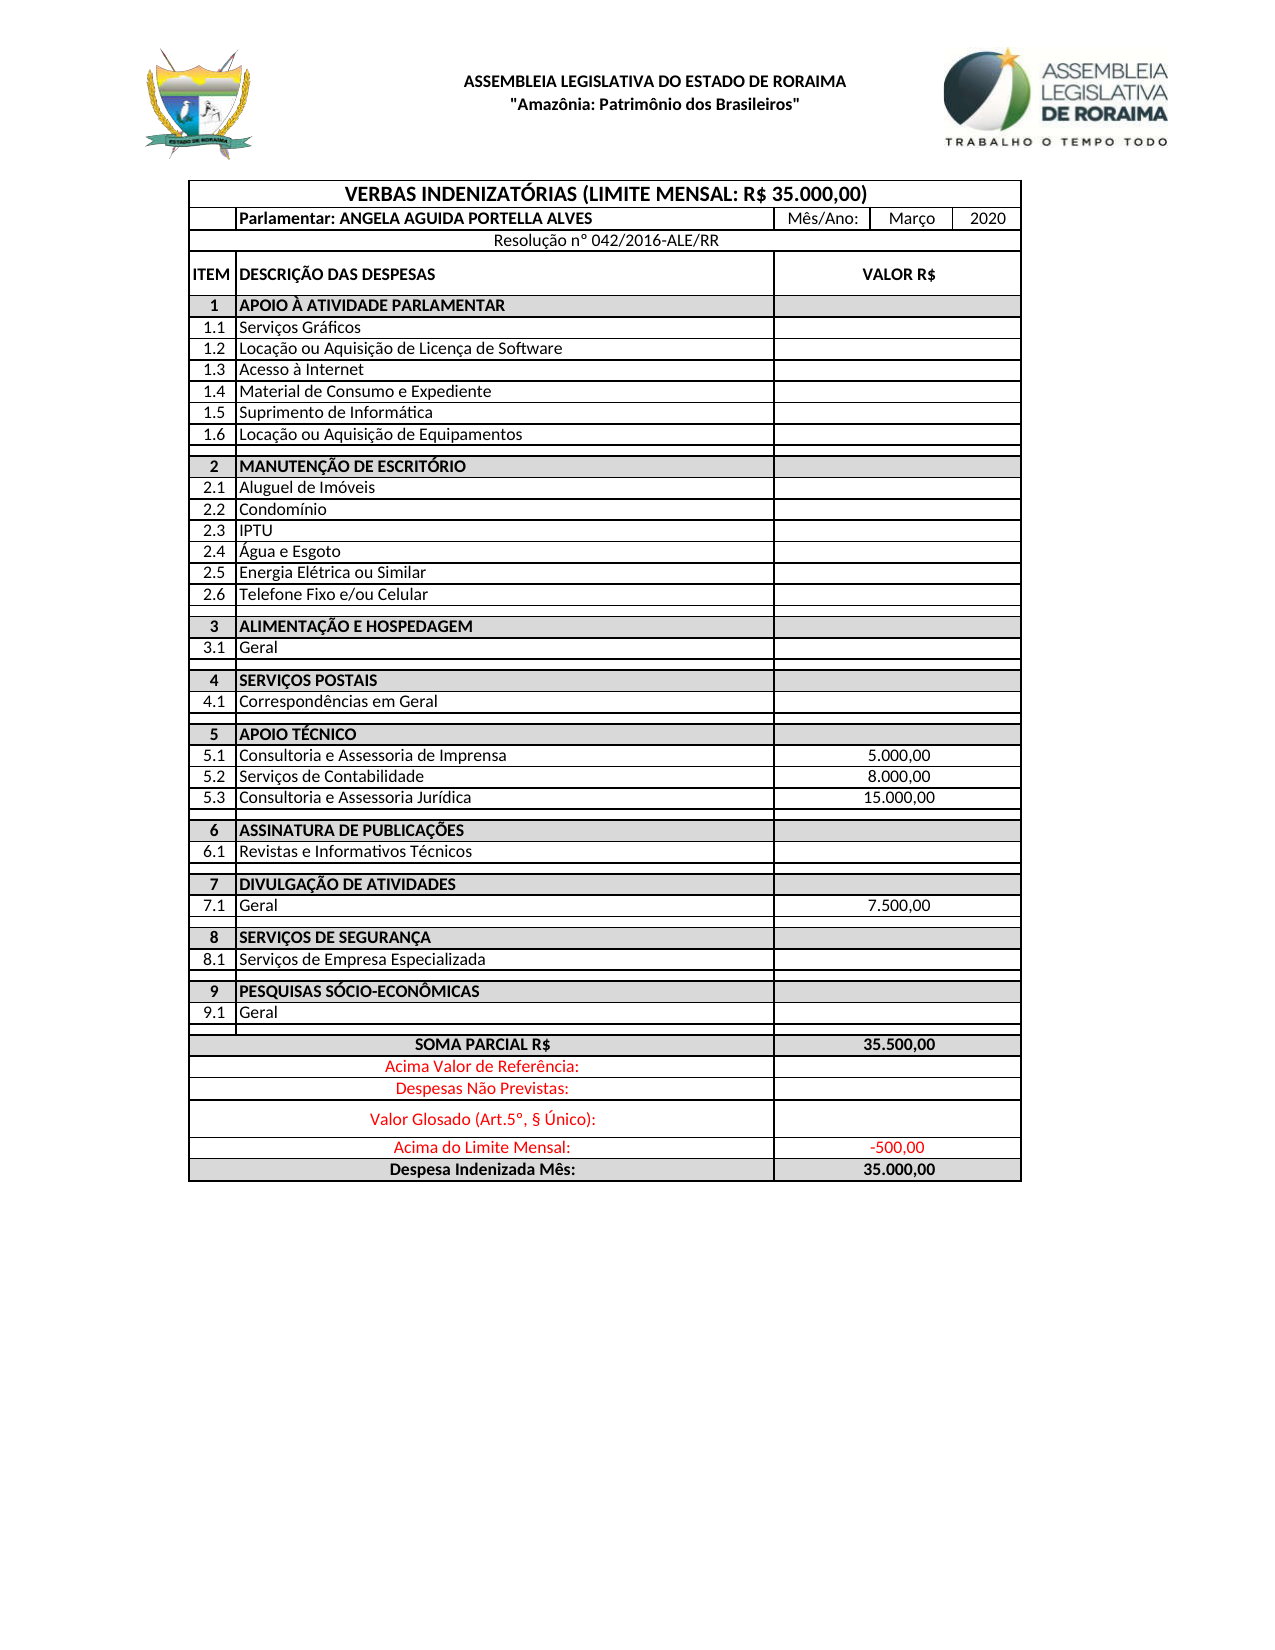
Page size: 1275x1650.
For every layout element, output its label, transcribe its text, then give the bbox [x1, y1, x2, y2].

table_cell [775, 810, 1020, 819]
table_cell [775, 917, 1020, 927]
table_cell SERVIÇOS POSTAIS [237, 671, 773, 691]
table_cell [775, 671, 1020, 691]
table_cell 2020 [953, 208, 1020, 229]
table_cell [190, 810, 235, 819]
table_cell 15.000,00 [775, 789, 1020, 808]
table_cell 2.1 [190, 478, 235, 498]
table_cell Locação ou Aquisição de Licença de Software [237, 339, 773, 359]
table_cell 1.6 [190, 425, 235, 444]
table_cell [775, 725, 1020, 744]
table_cell Suprimento de Informática [237, 403, 773, 423]
table_cell APOIO TÉCNICO [237, 725, 773, 744]
table_cell 9.1 [190, 1003, 235, 1023]
table_cell [775, 585, 1020, 605]
table_cell 5.000,00 [775, 746, 1020, 766]
table_cell Telefone Fixo e/ou Celular [237, 585, 773, 605]
table_cell [775, 1003, 1020, 1023]
table_cell 7 [190, 875, 235, 894]
table_cell [237, 810, 773, 819]
table_cell [775, 296, 1020, 316]
table_cell [775, 950, 1020, 969]
table_cell [190, 208, 235, 229]
table_cell 1.2 [190, 339, 235, 359]
table_cell [237, 917, 773, 927]
table_cell Energia Elétrica ou Similar [237, 564, 773, 583]
table_cell Acima Valor de Referência: [190, 1057, 773, 1077]
table_cell Material de Consumo e Expediente [237, 382, 773, 402]
table_cell ASSINATURA DE PUBLICAÇÕES [237, 821, 773, 841]
table_cell [775, 403, 1020, 423]
table_cell Acima do Limite Mensal: [190, 1138, 773, 1158]
table_cell 35.000,00 [775, 1159, 1020, 1180]
table_cell [775, 660, 1020, 669]
table_cell APOIO À ATIVIDADE PARLAMENTAR [237, 296, 773, 316]
table_cell PESQUISAS SÓCIO-ECONÔMICAS [237, 982, 773, 1002]
table_cell Consultoria e Assessoria de Imprensa [237, 746, 773, 766]
table_cell 2 [190, 457, 235, 477]
table_cell Revistas e Informativos Técnicos [237, 842, 773, 862]
table_cell 8 [190, 928, 235, 948]
table_cell [775, 339, 1020, 359]
table_cell 5.2 [190, 767, 235, 787]
table_cell SOMA PARCIAL R$ [190, 1036, 773, 1055]
table_cell [775, 500, 1020, 519]
table_cell Serviços Gráficos [237, 318, 773, 337]
table_cell Mês/Ano: [775, 208, 869, 229]
table_cell [237, 606, 773, 616]
table_cell [775, 842, 1020, 862]
table_cell Locação ou Aquisição de Equipamentos [237, 425, 773, 444]
table_cell 1.4 [190, 382, 235, 402]
table_cell [775, 1025, 1020, 1034]
table_cell [775, 692, 1020, 712]
table_cell 8.000,00 [775, 767, 1020, 787]
table_cell Geral [237, 896, 773, 916]
table_cell Condomínio [237, 500, 773, 519]
table_cell Consultoria e Assessoria Jurídica [237, 789, 773, 808]
table_cell [237, 446, 773, 455]
table_cell [775, 382, 1020, 402]
table_cell Despesa Indenizada Mês: [190, 1159, 773, 1180]
table_cell [775, 1078, 1020, 1099]
table_cell Resolução nº 042/2016-ALE/RR [190, 231, 1020, 250]
table_cell [775, 606, 1020, 616]
table_cell [775, 714, 1020, 723]
table_cell Serviços de Contabilidade [237, 767, 773, 787]
text "Amazônia: Patrimônio dos Brasileiros" [462, 93, 848, 115]
table_cell 9 [190, 982, 235, 1002]
table_cell 2.2 [190, 500, 235, 519]
table_cell [190, 714, 235, 723]
table_cell [775, 1057, 1020, 1077]
table_cell 6.1 [190, 842, 235, 862]
table_cell SERVIÇOS DE SEGURANÇA [237, 928, 773, 948]
table_cell 3.1 [190, 639, 235, 658]
table_cell 1.3 [190, 361, 235, 380]
table_cell 7.500,00 [775, 896, 1020, 916]
table_cell [237, 660, 773, 669]
table_cell [237, 714, 773, 723]
table_cell -500,00 [775, 1138, 1020, 1158]
table_cell 2.6 [190, 585, 235, 605]
table_cell [775, 478, 1020, 498]
table_cell [775, 457, 1020, 477]
table_cell [775, 928, 1020, 948]
table_cell [775, 542, 1020, 562]
table_cell MANUTENÇÃO DE ESCRITÓRIO [237, 457, 773, 477]
table_cell [775, 446, 1020, 455]
table_cell Parlamentar: ANGELA AGUIDA PORTELLA ALVES [237, 208, 773, 229]
table_cell VALOR R$ [775, 252, 1020, 295]
table_cell [237, 864, 773, 873]
table_cell 2.3 [190, 521, 235, 541]
table_cell 1.1 [190, 318, 235, 337]
table_cell 2.5 [190, 564, 235, 583]
table_cell 4 [190, 671, 235, 691]
table_cell Correspondências em Geral [237, 692, 773, 712]
table_cell 8.1 [190, 950, 235, 969]
table_cell 3 [190, 617, 235, 637]
table_cell 35.500,00 [775, 1036, 1020, 1055]
table_cell [237, 1025, 773, 1034]
table_cell 4.1 [190, 692, 235, 712]
table_cell 6 [190, 821, 235, 841]
table_cell Acesso à Internet [237, 361, 773, 380]
table_cell 2.4 [190, 542, 235, 562]
table_cell IPTU [237, 521, 773, 541]
table_cell [775, 521, 1020, 541]
table_cell [190, 606, 235, 616]
table_cell Geral [237, 1003, 773, 1023]
table_cell [775, 639, 1020, 658]
table_cell [775, 982, 1020, 1002]
table_cell ALIMENTAÇÃO E HOSPEDAGEM [237, 617, 773, 637]
table_cell [775, 564, 1020, 583]
table_cell [775, 864, 1020, 873]
table_cell DIVULGAÇÃO DE ATIVIDADES [237, 875, 773, 894]
table_cell [190, 971, 235, 980]
table_cell 5.1 [190, 746, 235, 766]
table_cell Aluguel de Imóveis [237, 478, 773, 498]
table_cell 1 [190, 296, 235, 316]
table_cell Despesas Não Previstas: [190, 1078, 773, 1099]
table_cell [190, 864, 235, 873]
table_cell [775, 617, 1020, 637]
table_cell Água e Esgoto [237, 542, 773, 562]
table_cell 7.1 [190, 896, 235, 916]
table_cell ITEM [190, 252, 235, 295]
table_cell DESCRIÇÃO DAS DESPESAS [237, 252, 773, 295]
table_cell [775, 875, 1020, 894]
table_cell [775, 821, 1020, 841]
table_cell 5.3 [190, 789, 235, 808]
table_header VERBAS INDENIZATÓRIAS (LIMITE MENSAL: R$ 35.000,00) [190, 181, 1020, 207]
table_cell Março [871, 208, 952, 229]
table_cell [775, 318, 1020, 337]
table_cell [190, 917, 235, 927]
table_cell [775, 1101, 1020, 1136]
table_cell [190, 660, 235, 669]
table_cell Serviços de Empresa Especializada [237, 950, 773, 969]
text ASSEMBLEIA LEGISLATIVA DO ESTADO DE RORAIMA [462, 70, 848, 92]
table_cell Valor Glosado (Art.5º, § Único): [190, 1101, 773, 1136]
table_cell 1.5 [190, 403, 235, 423]
table_cell [775, 361, 1020, 380]
table_cell 5 [190, 725, 235, 744]
table_cell [190, 446, 235, 455]
table_cell [190, 1025, 235, 1034]
table_cell [775, 971, 1020, 980]
table_cell [237, 971, 773, 980]
table_cell Geral [237, 639, 773, 658]
table_cell [775, 425, 1020, 444]
